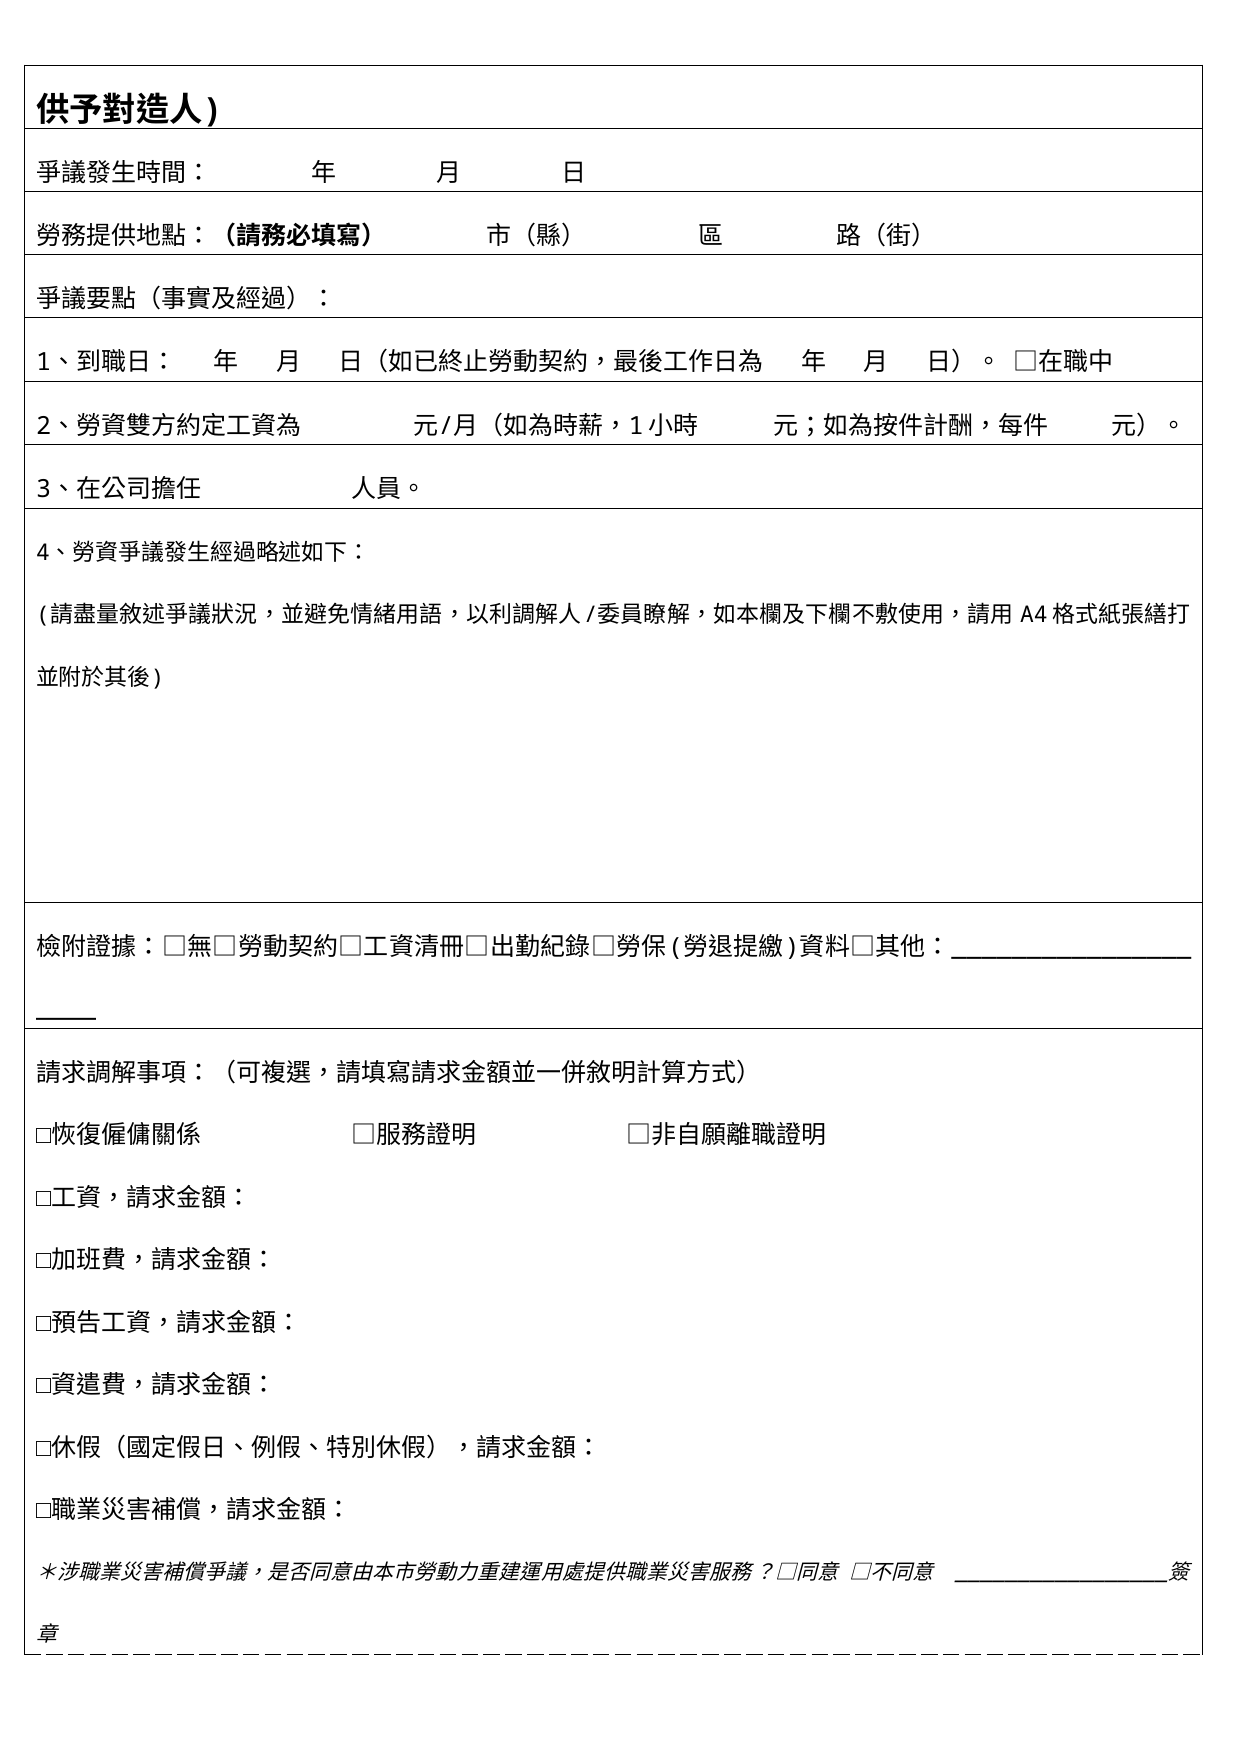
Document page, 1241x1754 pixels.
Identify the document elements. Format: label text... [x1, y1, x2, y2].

table_cell [1203, 317, 1216, 381]
table_cell 供予對造人) [25, 66, 1202, 128]
table_cell 2、勞資雙方約定工資為 元/月（如為時薪，1小時 元；如為按件計酬，每件 元）。 [25, 382, 1202, 444]
table_cell 爭議發生時間： 年 月 日 [25, 129, 1202, 191]
table_cell 4、勞資爭議發生經過略述如下： (請盡量敘述爭議狀況，並避免情緒用語，以利調解人/委員瞭解，如本欄及下欄不敷使用，請用A4格式紙張繕打並附於其後) [25, 509, 1202, 902]
table_cell [1203, 381, 1216, 444]
table_cell 1、到職日： 年 月 日（如已終止勞動契約，最後工作日為 年 月 日）。 □在職中 [25, 318, 1202, 381]
table_cell [1203, 444, 1216, 508]
table_cell [1203, 508, 1216, 902]
table_cell 檢附證據：□無□勞動契約□工資清冊□出勤紀錄□勞保(勞退提繳)資料□其他：____________________ [25, 903, 1202, 1028]
table_cell 3、在公司擔任 人員。 [25, 445, 1202, 508]
table_cell [1203, 902, 1216, 1028]
table_cell 請求調解事項：（可複選，請填寫請求金額並一併敘明計算方式） □恢復僱傭關係 □服務證明 □非自願離職證明 □工資，請求金額： □加班費，請求金額： □預告工資，請求金額： □資遣費，請求金額： □休假（國定假日、例假、特別休假），請求金額： □職業災害補償，請求金額： ＊涉職業災害補償爭議，是否同意由本市勞動力重建運用處提供職業災害服務？□同意 □不同意 _________________簽章 [25, 1029, 1202, 1653]
table_cell [1203, 128, 1216, 191]
table_cell [1203, 254, 1216, 317]
table_cell [1203, 1028, 1216, 1653]
table_cell 勞務提供地點：（請務必填寫） 市（縣） 區 路（街） [25, 192, 1202, 254]
table_cell [1203, 191, 1216, 254]
table_cell [1203, 65, 1216, 128]
table_cell 爭議要點（事實及經過）： [25, 255, 1202, 317]
